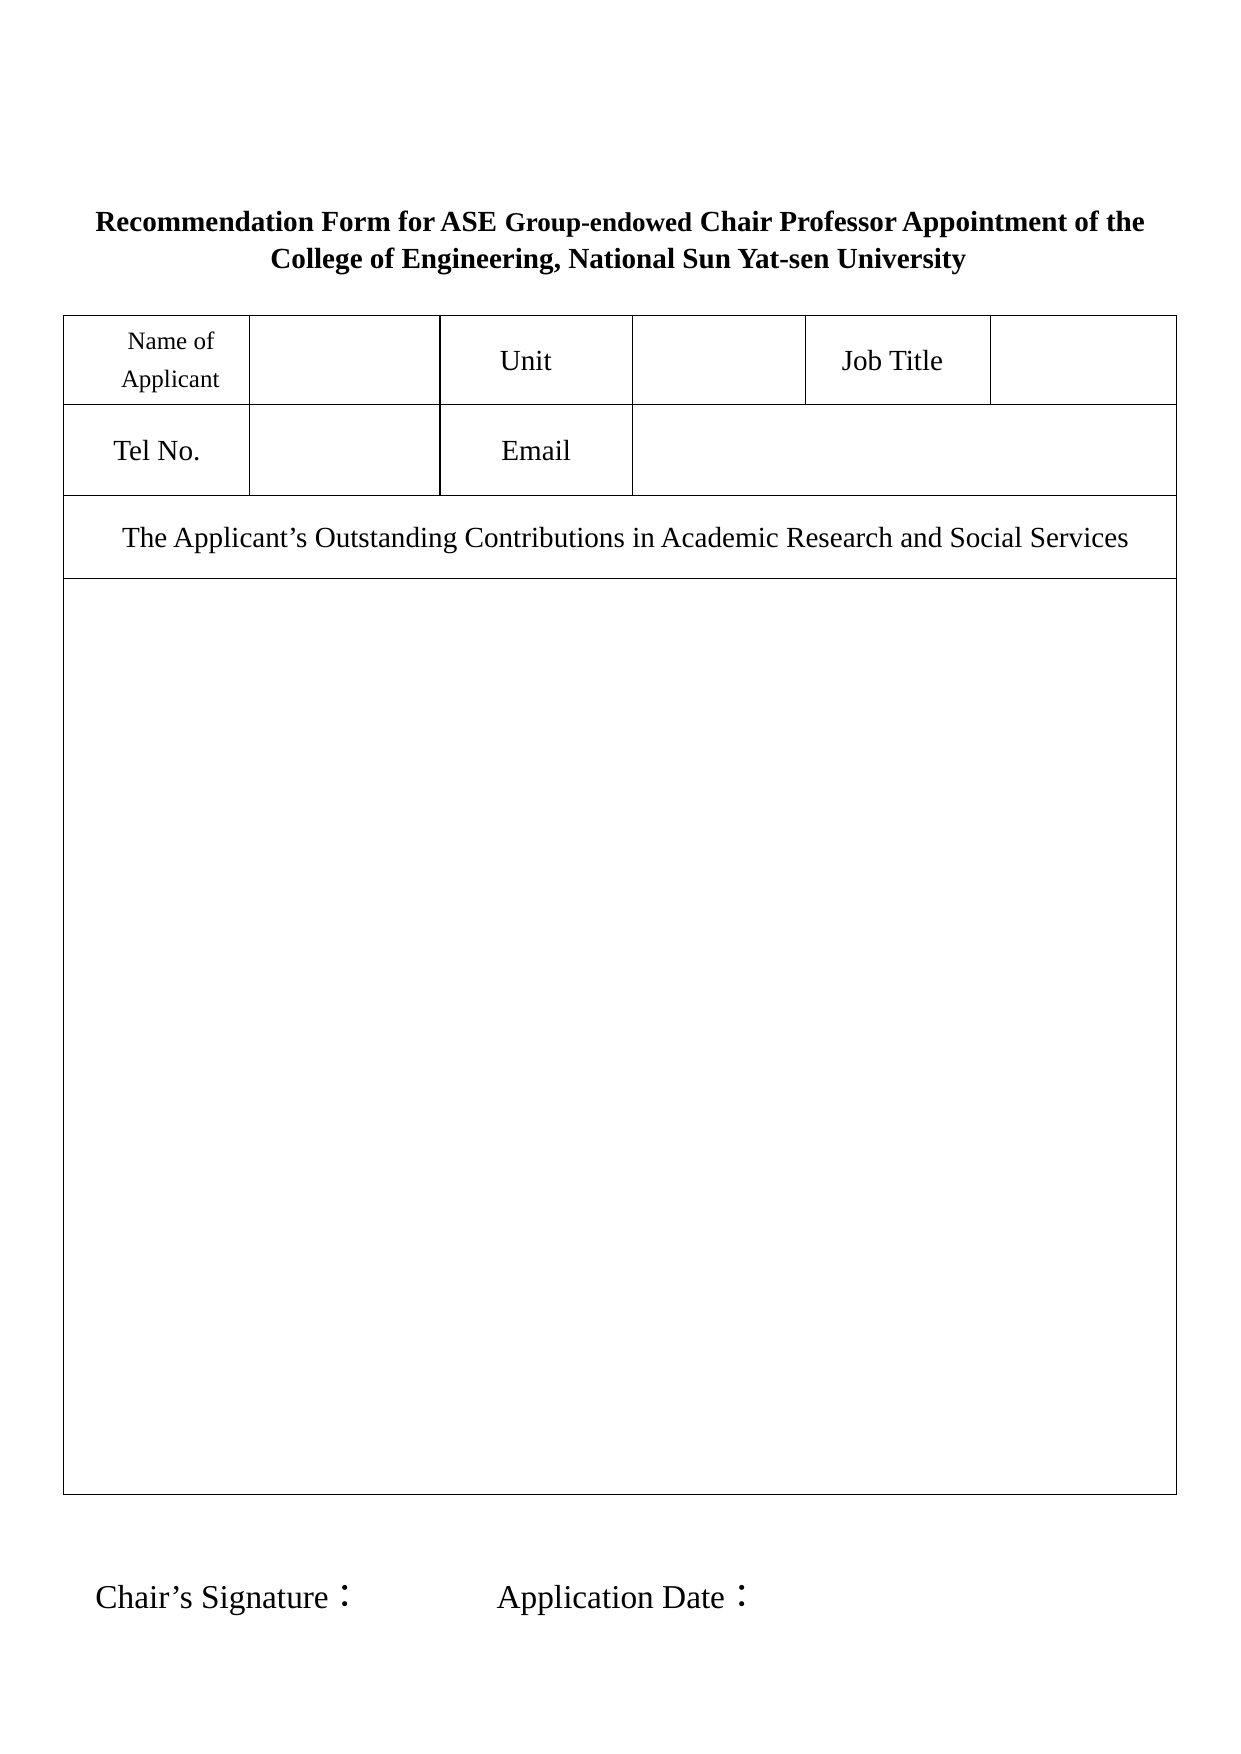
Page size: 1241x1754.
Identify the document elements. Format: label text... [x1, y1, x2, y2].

table_cell [250, 405, 439, 495]
table_header [250, 316, 439, 404]
table_cell Tel No. [64, 405, 249, 495]
text Recommendation Form for ASE Group-endowed Chair Professor Appointment of the College of Engineering, National Sun Yat-sen University [95, 202, 1145, 277]
table_header Job Title [806, 316, 990, 404]
table_header Unit [441, 316, 632, 404]
table_cell The Applicant’s Outstanding Contributions in Academic Research and Social Services [64, 496, 1176, 578]
text Chair’s Signature： Application Date： [95, 1570, 1145, 1618]
table_header [991, 316, 1176, 404]
table_cell [64, 579, 1176, 1494]
table_cell [633, 405, 1176, 495]
table_header Name of Applicant [64, 316, 249, 404]
table_header [633, 316, 805, 404]
table_cell Email [441, 405, 632, 495]
